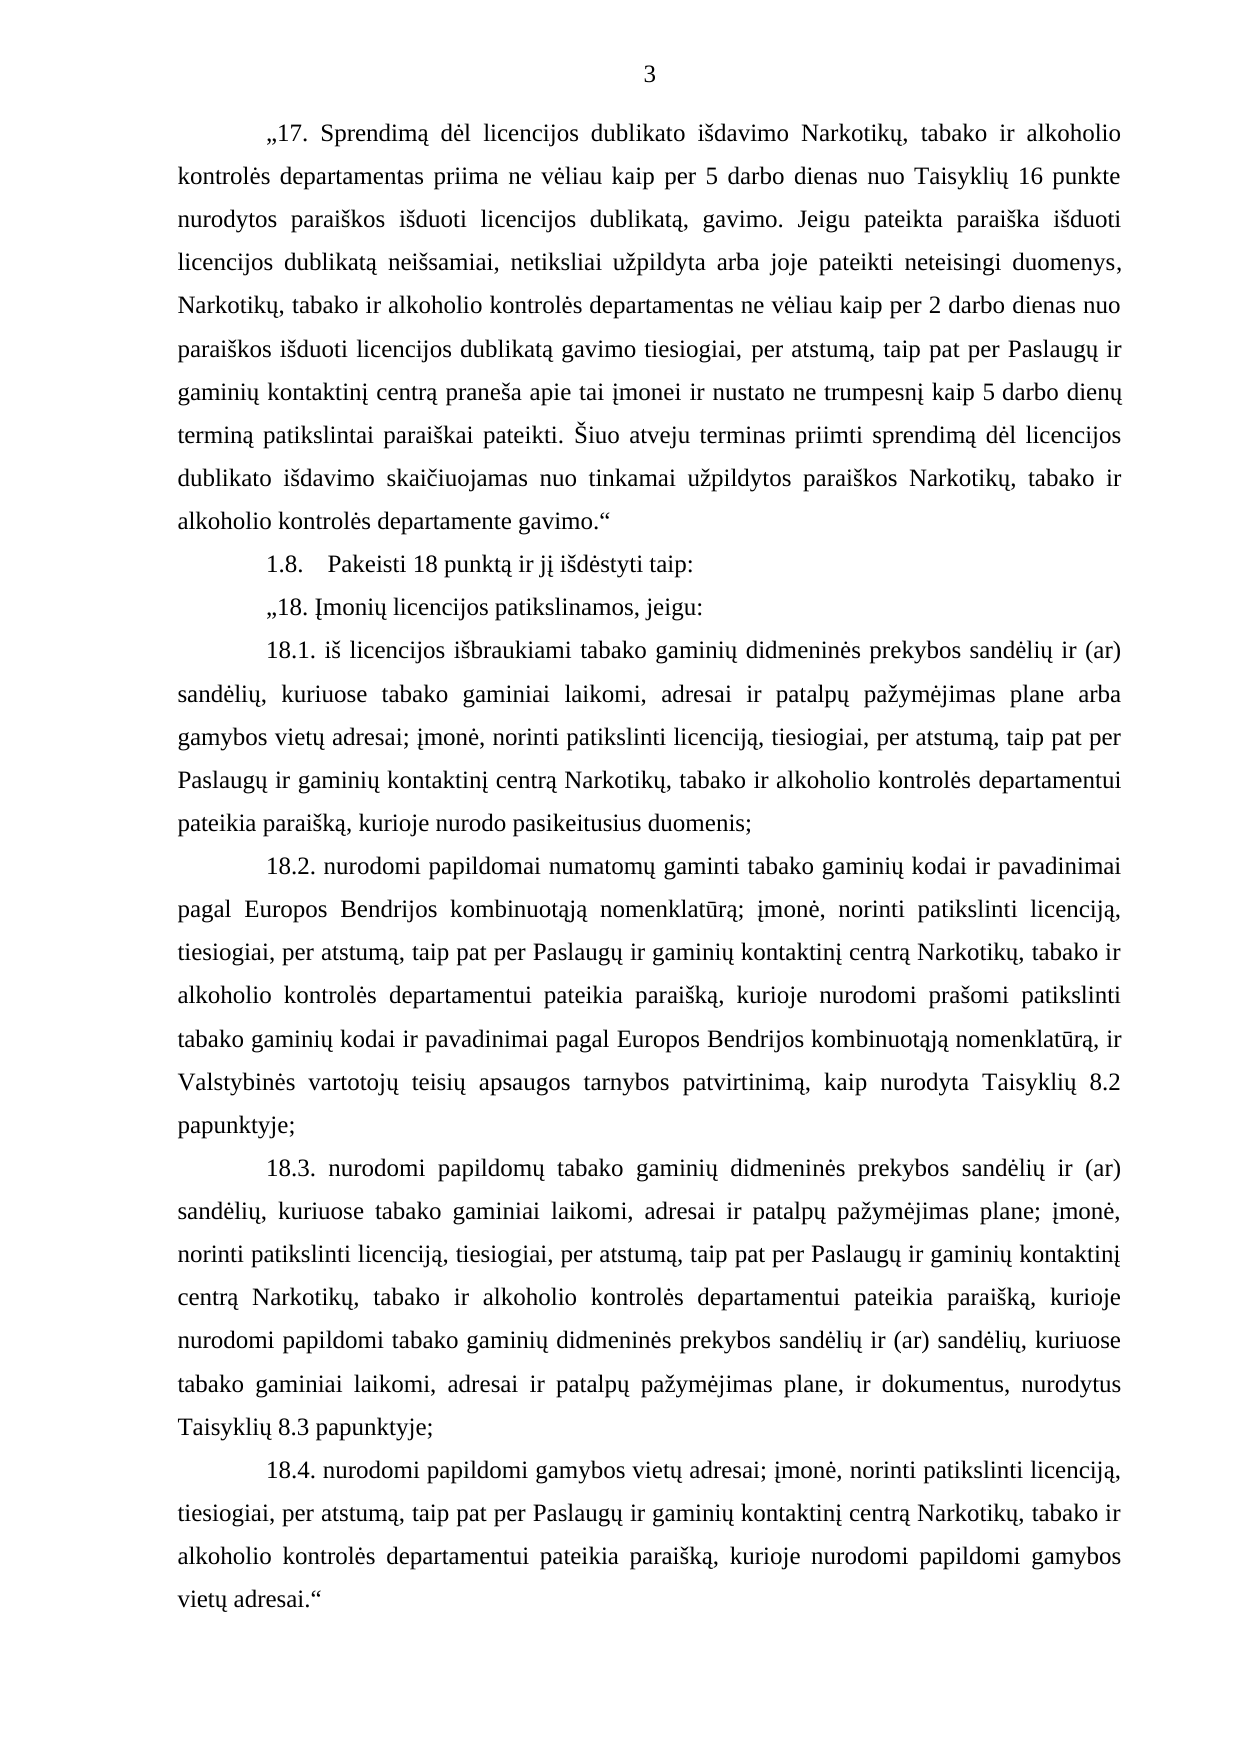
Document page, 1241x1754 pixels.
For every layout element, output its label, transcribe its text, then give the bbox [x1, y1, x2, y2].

text „17. Sprendimą dėl licencijos dublikato išdavimo Narkotikų, tabako ir alkoholio kontrolės departamentas priima ne vėliau kaip per 5 darbo dienas nuo Taisyklių 16 punkte nurodytos paraiškos išduoti licencijos dublikatą, gavimo. Jeigu pateikta paraiška išduoti licencijos dublikatą neišsamiai, netiksliai užpildyta arba joje pateikti neteisingi duomenys, Narkotikų, tabako ir alkoholio kontrolės departamentas ne vėliau kaip per 2 darbo dienas nuo paraiškos išduoti licencijos dublikatą gavimo tiesiogiai, per atstumą, taip pat per Paslaugų ir gaminių kontaktinį centrą praneša apie tai įmonei ir nustato ne trumpesnį kaip 5 darbo dienų terminą patikslintai paraiškai pateikti. Šiuo atveju terminas priimti sprendimą dėl licencijos dublikato išdavimo skaičiuojamas nuo tinkamai užpildytos paraiškos Narkotikų, tabako ir alkoholio kontrolės departamente gavimo.“ [177, 118, 1122, 535]
text 18.4. nurodomi papildomi gamybos vietų adresai; įmonė, norinti patikslinti licenciją, tiesiogiai, per atstumą, taip pat per Paslaugų ir gaminių kontaktinį centrą Narkotikų, tabako ir alkoholio kontrolės departamentui pateikia paraišką, kurioje nurodomi papildomi gamybos vietų adresai.“ [177, 1455, 1122, 1613]
text 18.3. nurodomi papildomų tabako gaminių didmeninės prekybos sandėlių ir (ar) sandėlių, kuriuose tabako gaminiai laikomi, adresai ir patalpų pažymėjimas plane; įmonė, norinti patikslinti licenciją, tiesiogiai, per atstumą, taip pat per Paslaugų ir gaminių kontaktinį centrą Narkotikų, tabako ir alkoholio kontrolės departamentui pateikia paraišką, kurioje nurodomi papildomi tabako gaminių didmeninės prekybos sandėlių ir (ar) sandėlių, kuriuose tabako gaminiai laikomi, adresai ir patalpų pažymėjimas plane, ir dokumentus, nurodytus Taisyklių 8.3 papunktyje; [177, 1153, 1122, 1441]
text 18.1. iš licencijos išbraukiami tabako gaminių didmeninės prekybos sandėlių ir (ar) sandėlių, kuriuose tabako gaminiai laikomi, adresai ir patalpų pažymėjimas plane arba gamybos vietų adresai; įmonė, norinti patikslinti licenciją, tiesiogiai, per atstumą, taip pat per Paslaugų ir gaminių kontaktinį centrą Narkotikų, tabako ir alkoholio kontrolės departamentui pateikia paraišką, kurioje nurodo pasikeitusius duomenis; [177, 636, 1122, 837]
text 1.8. Pakeisti 18 punktą ir jį išdėstyti taip: [177, 549, 1122, 578]
text 18.2. nurodomi papildomai numatomų gaminti tabako gaminių kodai ir pavadinimai pagal Europos Bendrijos kombinuotąją nomenklatūrą; įmonė, norinti patikslinti licenciją, tiesiogiai, per atstumą, taip pat per Paslaugų ir gaminių kontaktinį centrą Narkotikų, tabako ir alkoholio kontrolės departamentui pateikia paraišką, kurioje nurodomi prašomi patikslinti tabako gaminių kodai ir pavadinimai pagal Europos Bendrijos kombinuotąją nomenklatūrą, ir Valstybinės vartotojų teisių apsaugos tarnybos patvirtinimą, kaip nurodyta Taisyklių 8.2 papunktyje; [177, 851, 1122, 1139]
text „18. Įmonių licencijos patikslinamos, jeigu: [177, 592, 1122, 621]
